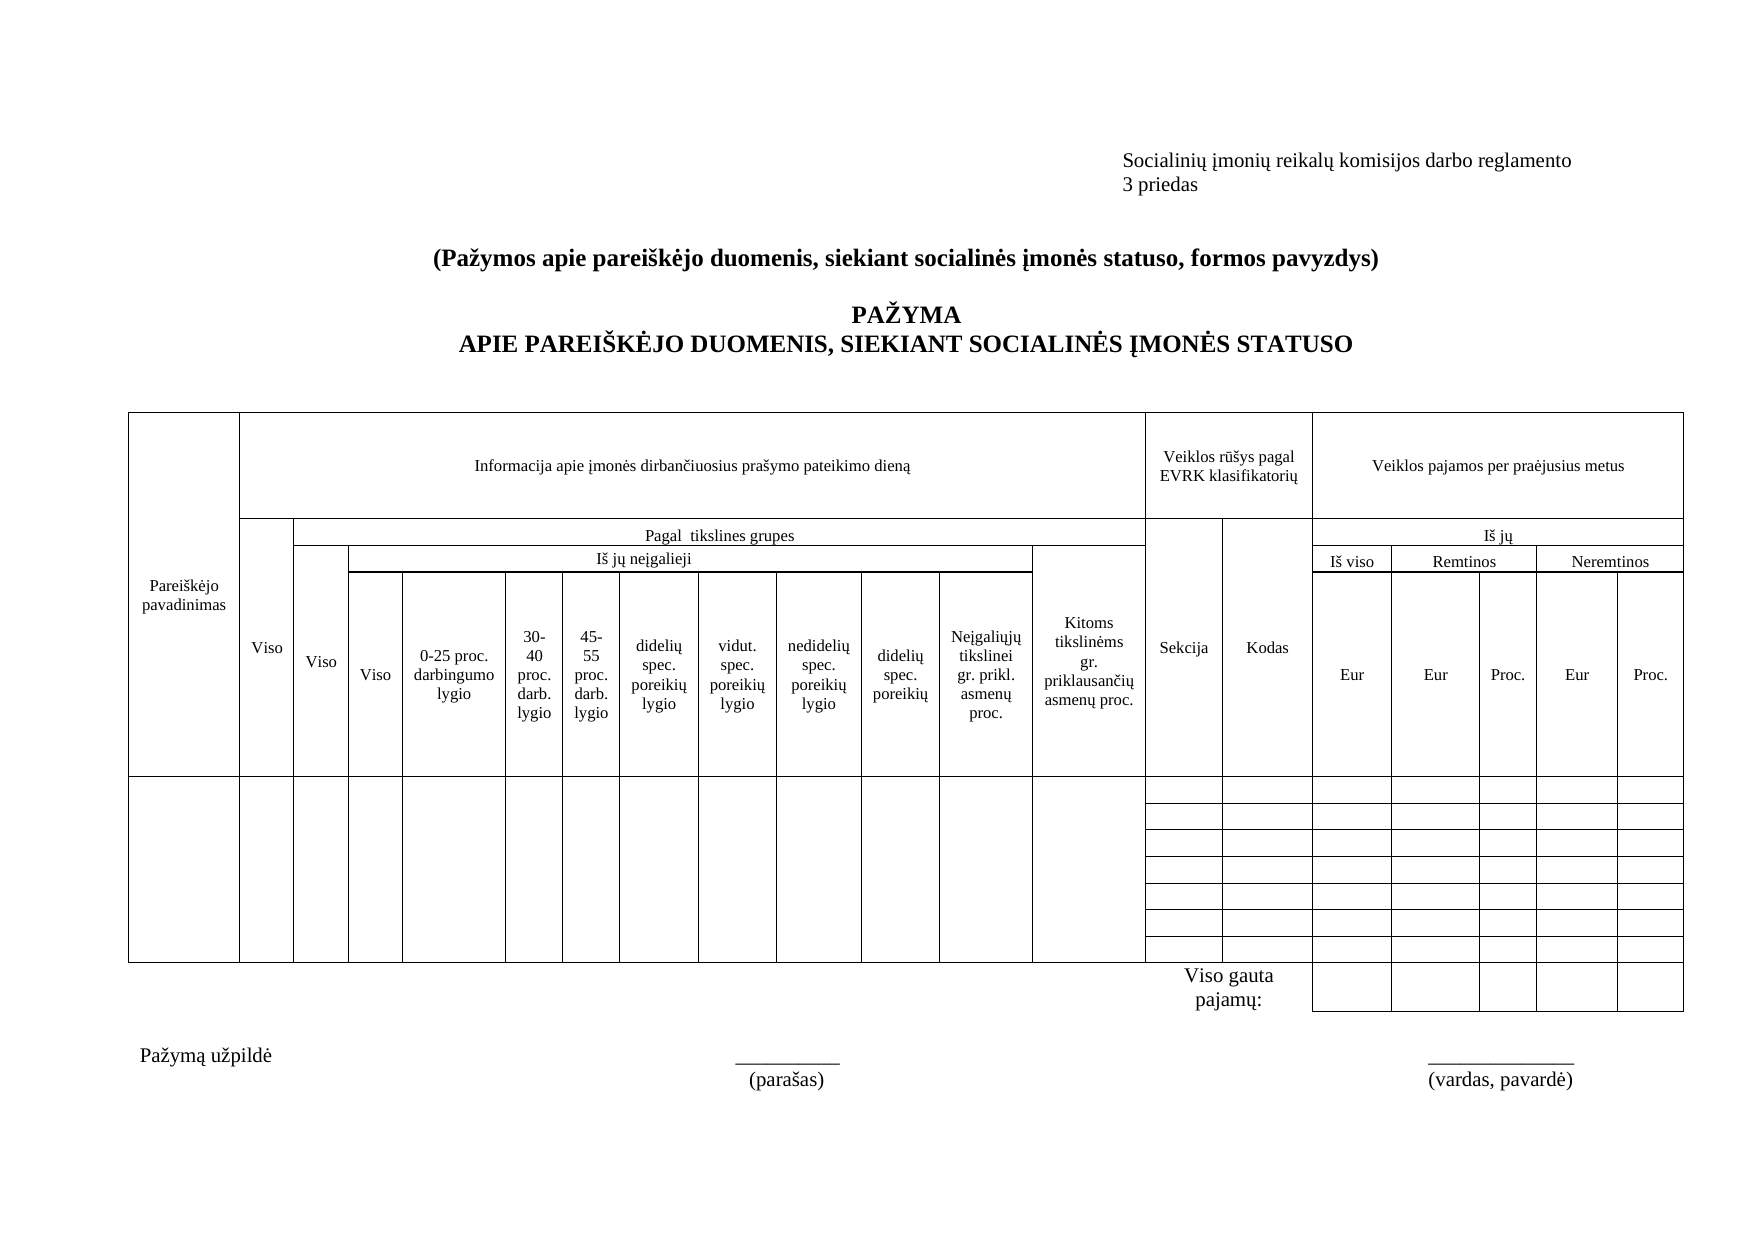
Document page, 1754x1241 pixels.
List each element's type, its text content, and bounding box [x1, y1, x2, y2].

table_cell [1313, 857, 1391, 882]
table_cell Eur [1313, 573, 1391, 776]
table_cell 45-55 proc. darb. lygio [563, 573, 619, 776]
table_cell [698, 963, 776, 1011]
table_cell [777, 777, 861, 962]
table_cell [1146, 804, 1222, 829]
table_cell [1479, 386, 1537, 412]
table_cell [1313, 910, 1391, 936]
table_cell [699, 777, 776, 962]
table_cell [1392, 857, 1479, 882]
table_cell [1146, 830, 1222, 856]
table_cell [1146, 884, 1222, 909]
table_cell [1223, 777, 1312, 803]
table_cell Eur [1537, 573, 1617, 776]
table_cell [1146, 910, 1222, 936]
table_cell [1033, 1011, 1145, 1038]
table_cell [563, 1011, 620, 1038]
text Socialinių įmonių reikalų komisijos darbo reglamento [118, 148, 1636, 172]
table_cell [1480, 777, 1536, 803]
table_cell [940, 777, 1032, 962]
table_cell [1480, 937, 1536, 962]
table_header [1537, 215, 1617, 243]
table_cell Veiklos pajamos per praėjusius metus [1313, 413, 1683, 518]
table_cell [294, 777, 348, 962]
table_cell [1223, 804, 1312, 829]
table_cell [128, 358, 240, 386]
table_cell [506, 963, 563, 1011]
table_cell [240, 358, 294, 386]
table_cell Proc. [1480, 573, 1536, 776]
table_cell [1392, 963, 1479, 1011]
table_cell [294, 963, 348, 1011]
table_cell [1033, 777, 1145, 962]
table_cell [1480, 857, 1536, 882]
table_cell [1223, 937, 1312, 962]
table_cell [1537, 804, 1617, 829]
table_cell [1537, 1012, 1617, 1038]
table_header [128, 215, 1392, 243]
table_cell [1392, 937, 1479, 962]
table_cell [1223, 830, 1312, 856]
table_cell 30-40 proc. darb. lygio [506, 573, 562, 776]
table_cell [1479, 1012, 1537, 1038]
table_cell Pareiškėjo pavadinimas [129, 413, 239, 776]
table_cell [1537, 358, 1617, 386]
table_cell [940, 546, 1032, 571]
table_cell [1313, 884, 1391, 909]
table_cell [1480, 804, 1536, 829]
table_cell [128, 386, 240, 412]
table_cell [1480, 830, 1536, 856]
table_cell [1392, 804, 1479, 829]
table_cell [1392, 884, 1479, 909]
table_cell [402, 386, 506, 412]
table_cell [402, 1011, 506, 1038]
table_cell [1033, 386, 1145, 412]
table_cell [1392, 777, 1479, 803]
table_cell [620, 386, 698, 412]
table_cell [1537, 272, 1617, 300]
table_cell [698, 386, 776, 412]
table_cell Eur [1392, 573, 1479, 776]
table_cell [776, 386, 861, 412]
table_cell [1392, 272, 1479, 300]
table_cell [1313, 777, 1391, 803]
table_cell [348, 386, 402, 412]
table_cell [1313, 963, 1391, 1011]
table_cell [403, 777, 505, 962]
table_cell [1537, 910, 1617, 936]
table_cell [348, 963, 402, 1011]
table_cell [128, 1011, 240, 1038]
table_cell [349, 777, 402, 962]
table_cell [698, 1011, 776, 1038]
table_cell [861, 1011, 939, 1038]
table_cell [1617, 386, 1684, 412]
table_cell [1617, 272, 1684, 300]
table_cell [294, 1011, 348, 1038]
table_cell [1392, 910, 1479, 936]
table_cell [620, 1011, 698, 1038]
table_cell Neįgaliųjų tikslinei gr. prikl. asmenų proc. [940, 573, 1032, 776]
table_cell Pažymą užpildė __________ ______________ (parašas) (vardas, pavardė) [128, 1038, 1684, 1091]
text 3 priedas [118, 172, 1636, 196]
table_cell [1618, 884, 1683, 909]
table_cell [940, 963, 1033, 1011]
table_cell [861, 358, 939, 386]
table_cell [1223, 884, 1312, 909]
table_cell [1480, 910, 1536, 936]
table_cell [940, 386, 1033, 412]
table_cell vidut. spec. poreikių lygio [699, 573, 776, 776]
table_cell [240, 386, 294, 412]
table_cell [1537, 777, 1617, 803]
table_cell [1537, 386, 1617, 412]
table_cell [861, 386, 939, 412]
table_cell [1392, 830, 1479, 856]
table_cell [348, 1011, 402, 1038]
table_cell [1392, 1012, 1479, 1038]
table_cell [240, 1011, 294, 1038]
table_cell [1480, 963, 1536, 1011]
table_cell [1146, 937, 1222, 962]
table_cell [402, 963, 506, 1011]
table_cell [128, 272, 1392, 300]
table_cell [1617, 1012, 1684, 1038]
table_cell didelių spec. poreikių lygio [620, 573, 698, 776]
table_cell [1537, 884, 1617, 909]
table_cell Remtinos [1392, 546, 1536, 571]
table_header [1617, 215, 1684, 243]
table_cell didelių spec. poreikių [862, 573, 939, 776]
table_cell [1479, 272, 1537, 300]
table_cell [776, 358, 861, 386]
table_cell [1223, 358, 1312, 386]
table_cell [506, 386, 563, 412]
table_cell Kitoms tikslinėms gr. priklausančių asmenų proc. [1033, 546, 1145, 776]
table_cell Kodas [1223, 519, 1312, 776]
table_cell [940, 1011, 1033, 1038]
table_cell Viso [240, 519, 293, 776]
table_cell [563, 358, 620, 386]
table_cell [1617, 358, 1684, 386]
table_cell [1392, 386, 1479, 412]
table_cell Veiklos rūšys pagal EVRK klasifikatorių [1146, 413, 1312, 518]
table_cell [563, 386, 620, 412]
table_cell Viso gauta pajamų: [1145, 963, 1312, 1011]
table_cell [348, 358, 402, 386]
table_cell [1223, 857, 1312, 882]
table_cell [506, 777, 562, 962]
table_cell [563, 777, 619, 962]
table_cell [1537, 963, 1617, 1011]
table_cell [1146, 857, 1222, 882]
table_cell Viso [349, 573, 402, 776]
table_cell [1618, 857, 1683, 882]
table_header [1479, 215, 1537, 243]
table_cell Neremtinos [1537, 546, 1683, 571]
table_cell [620, 963, 698, 1011]
table_cell [506, 1011, 563, 1038]
table_cell [620, 777, 698, 962]
table_cell [1146, 777, 1222, 803]
table_cell Informacija apie įmonės dirbančiuosius prašymo pateikimo dieną [240, 413, 1145, 518]
table_cell [240, 777, 293, 962]
table_cell [776, 1011, 861, 1038]
table_cell [1479, 358, 1537, 386]
table_cell [776, 963, 861, 1011]
table_cell [1312, 1012, 1392, 1038]
table_cell [1618, 804, 1683, 829]
table_cell [1223, 386, 1312, 412]
table_cell [1145, 358, 1222, 386]
table_cell PAŽYMA APIE PAREIŠKĖJO DUOMENIS, SIEKIANT SOCIALINĖS ĮMONĖS STATUSO [128, 300, 1684, 357]
table_cell [1145, 1011, 1222, 1038]
table_cell [1392, 358, 1479, 386]
table_cell [294, 386, 348, 412]
table_cell [1480, 884, 1536, 909]
table_cell [1618, 937, 1683, 962]
table_cell [862, 777, 939, 962]
table_cell [1312, 358, 1392, 386]
table_cell [1223, 1011, 1312, 1038]
table_cell (Pažymos apie pareiškėjo duomenis, siekiant socialinės įmonės statuso, formos pavyzdys) [128, 243, 1684, 272]
table_cell [1033, 963, 1145, 1011]
table_cell Pagal tikslines grupes [294, 519, 1145, 545]
table_cell [1033, 358, 1145, 386]
table_cell [563, 963, 620, 1011]
table_cell [1313, 804, 1391, 829]
table_cell [698, 358, 776, 386]
table_cell Sekcija [1146, 519, 1222, 776]
table_cell [402, 358, 506, 386]
table_cell [1618, 777, 1683, 803]
table_cell [940, 358, 1033, 386]
table_cell [129, 777, 239, 962]
table_cell [1537, 857, 1617, 882]
table_cell [294, 358, 348, 386]
table_cell Iš viso [1313, 546, 1391, 571]
table_cell [1145, 386, 1222, 412]
table_cell [1313, 830, 1391, 856]
table_cell [240, 963, 294, 1011]
table_cell [1537, 830, 1617, 856]
table_cell [1618, 963, 1683, 1011]
table_cell [1313, 937, 1391, 962]
table_cell [1618, 830, 1683, 856]
table_header [1392, 215, 1479, 243]
table_cell Proc. [1618, 573, 1683, 776]
table_cell Viso [294, 546, 348, 776]
table_cell [861, 963, 939, 1011]
table_cell Iš jų [1313, 519, 1683, 545]
table_cell [1223, 910, 1312, 936]
table_cell [1618, 910, 1683, 936]
table_cell [1537, 937, 1617, 962]
table_cell [620, 358, 698, 386]
table_cell [128, 963, 240, 1011]
table_cell [506, 358, 563, 386]
table_cell nedidelių spec. poreikių lygio [777, 573, 861, 776]
table_cell Iš jų neįgalieji [349, 546, 939, 571]
table_cell [1312, 386, 1392, 412]
table_cell 0-25 proc. darbingumo lygio [403, 573, 505, 776]
